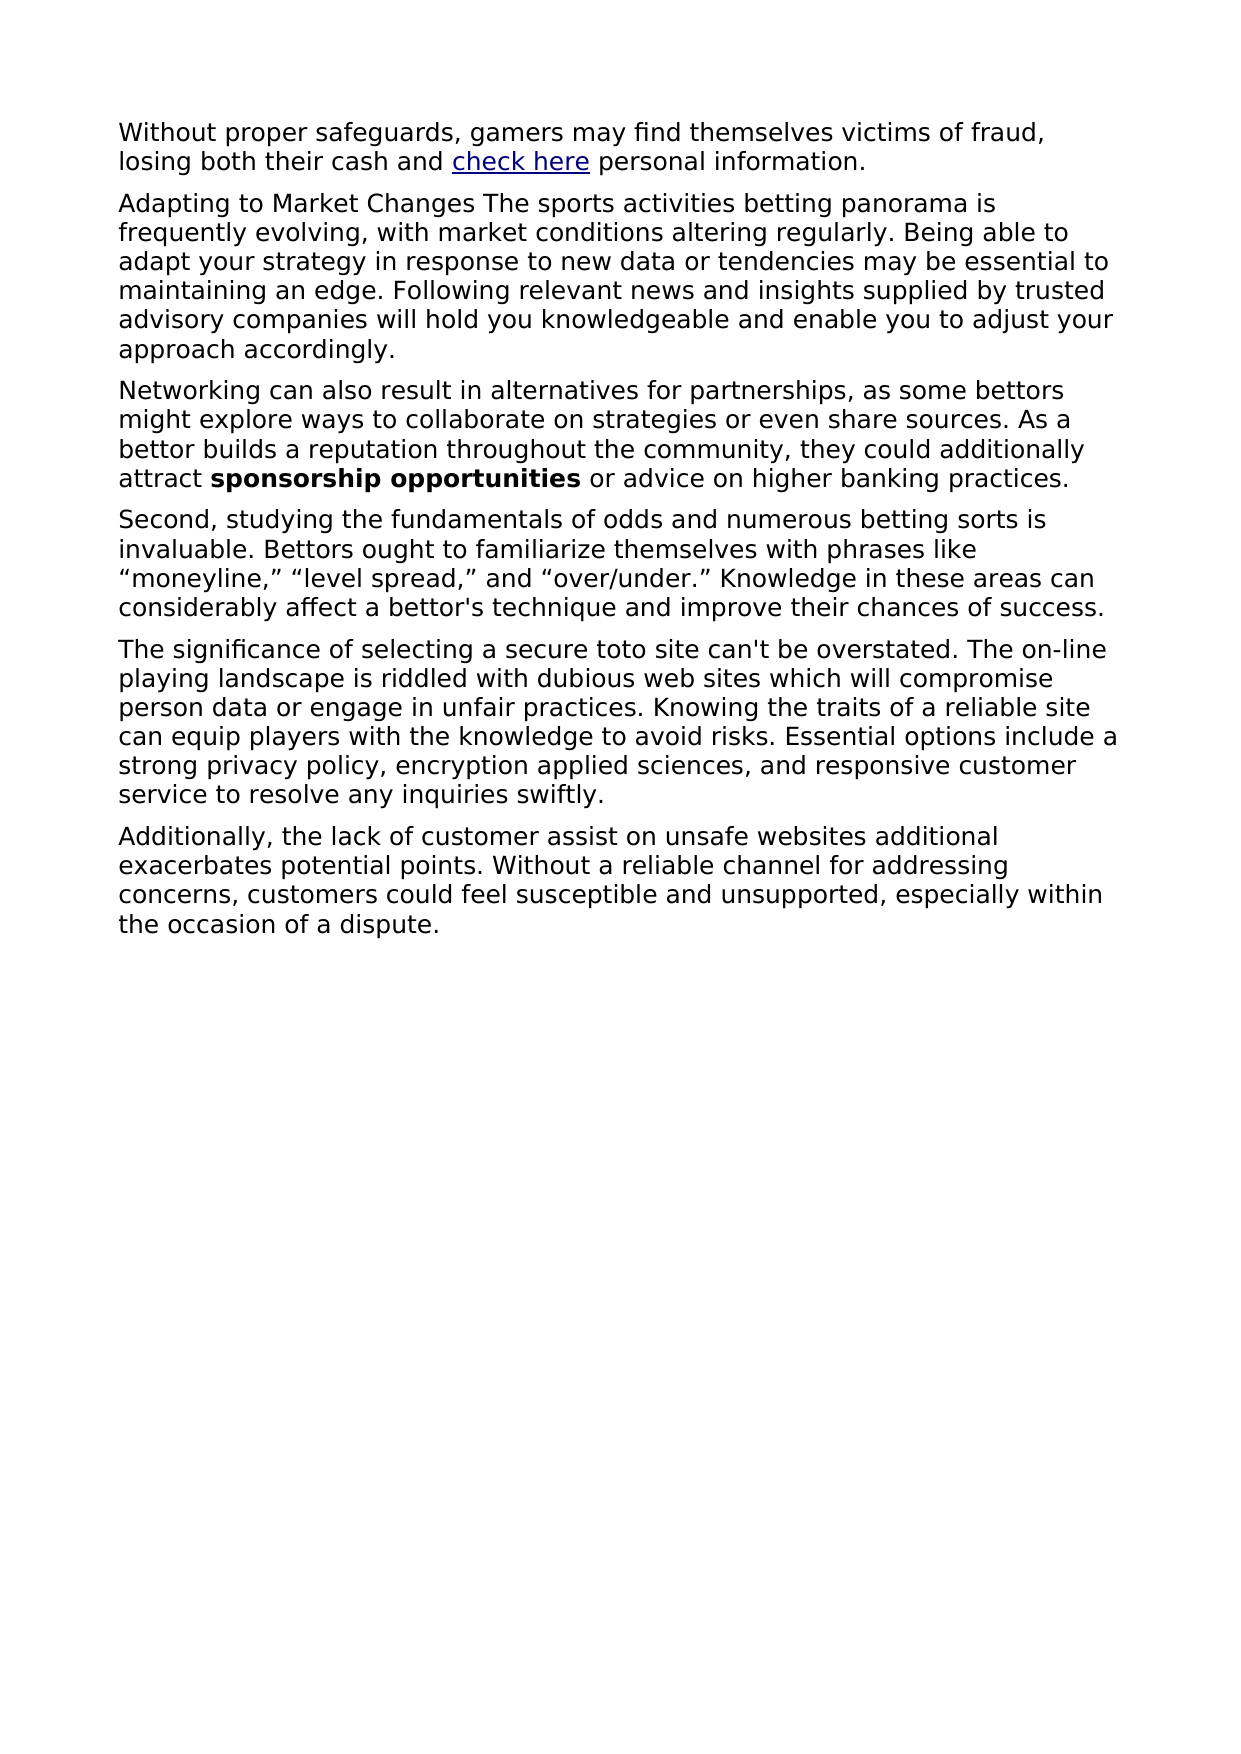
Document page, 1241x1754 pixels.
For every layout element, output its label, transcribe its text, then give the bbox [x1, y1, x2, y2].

text Without proper safeguards, gamers may find themselves victims of fraud, losing both their cash and check here personal information. [118, 118, 1122, 176]
text The significance of selecting a secure toto site can't be overstated. The on-line playing landscape is riddled with dubious web sites which will compromise person data or engage in unfair practices. Knowing the traits of a reliable site can equip players with the knowledge to avoid risks. Essential options include a strong privacy policy, encryption applied sciences, and responsive customer service to resolve any inquiries swiftly. [118, 635, 1122, 810]
text Second, studying the fundamentals of odds and numerous betting sorts is invaluable. Bettors ought to familiarize themselves with phrases like “moneyline,” “level spread,” and “over/under.” Knowledge in these areas can considerably affect a bettor's technique and improve their chances of success. [118, 506, 1122, 622]
text Networking can also result in alternatives for partnerships, as some bettors might explore ways to collaborate on strategies or even share sources. As a bettor builds a reputation throughout the community, they could additionally attract sponsorship opportunities or advice on higher banking practices. [118, 376, 1122, 493]
text Adapting to Market Changes The sports activities betting panorama is frequently evolving, with market conditions altering regularly. Being able to adapt your strategy in response to new data or tendencies may be essential to maintaining an edge. Following relevant news and insights supplied by trusted advisory companies will hold you knowledgeable and enable you to adjust your approach accordingly. [118, 189, 1122, 364]
text Additionally, the lack of customer assist on unsafe websites additional exacerbates potential points. Without a reliable channel for addressing concerns, customers could feel susceptible and unsupported, especially within the occasion of a dispute. [118, 822, 1122, 939]
